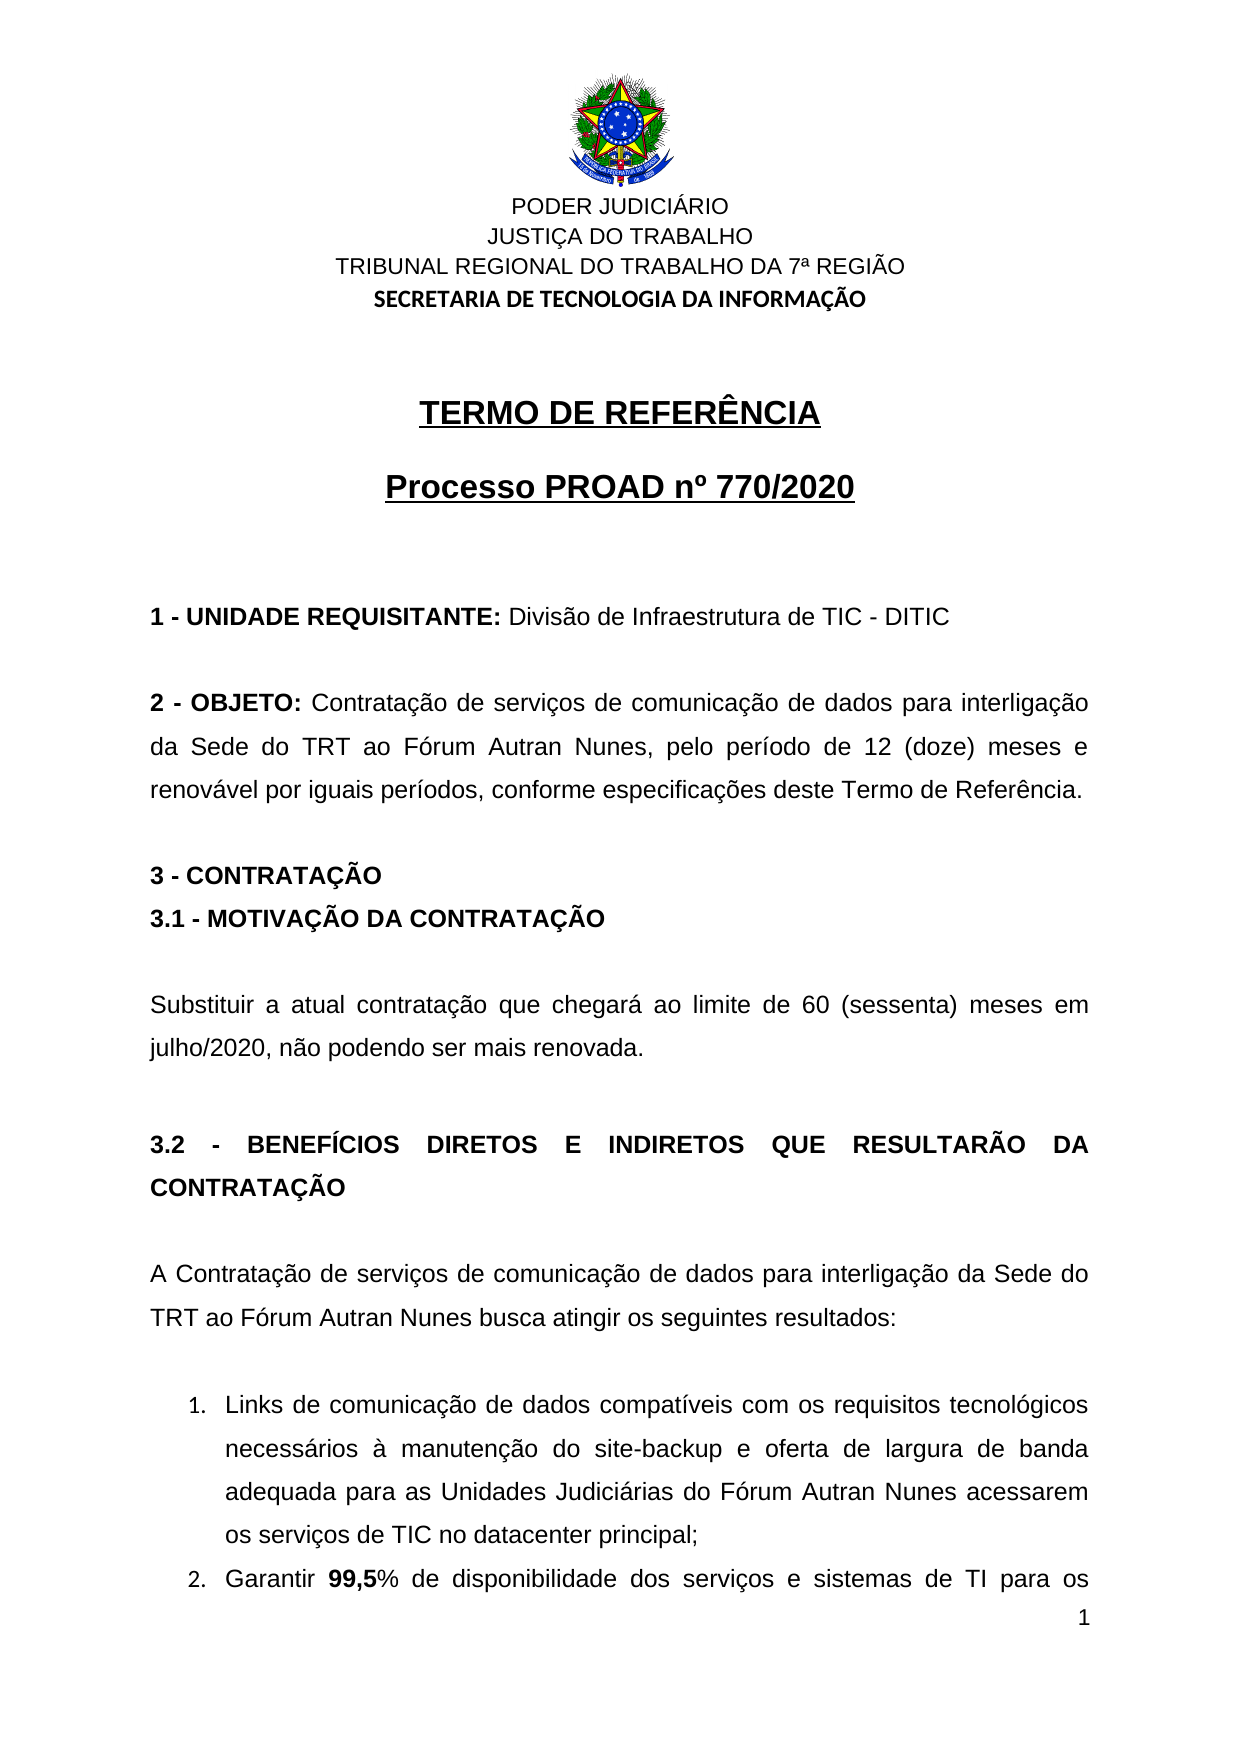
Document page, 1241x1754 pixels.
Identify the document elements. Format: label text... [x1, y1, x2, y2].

list Links de comunicação de dados compatíveis com os requisitos tecnológicos necessários à manutenção do site-backup e oferta de largura de banda adequada para as Unidades Judiciárias do Fórum Autran Nunes acessarem os serviços de TIC no datacenter principal; [187, 1389, 1090, 1549]
text 3 - CONTRATAÇÃO [150, 861, 1090, 889]
text Processo PROAD nº 770/2020 [150, 467, 1090, 506]
list Garantir 99,5% de disponibilidade dos serviços e sistemas de TI para os [187, 1563, 1090, 1593]
text TERMO DE REFERÊNCIA [150, 393, 1090, 431]
text 3.2 - BENEFÍCIOS DIRETOS E INDIRETOS QUE RESULTARÃO DA CONTRATAÇÃO [150, 1130, 1090, 1202]
text Substituir a atual contratação que chegará ao limite de 60 (sessenta) meses em julho/2020, não podendo ser mais renovada. [150, 990, 1090, 1062]
text 2 - OBJETO: Contratação de serviços de comunicação de dados para interligação da Sede do TRT ao Fórum Autran Nunes, pelo período de 12 (doze) meses e renovável por iguais períodos, conforme especificações deste Termo de Referência. [150, 688, 1090, 803]
text 1 - UNIDADE REQUISITANTE: Divisão de Infraestrutura de TIC - DITIC [150, 602, 1090, 631]
text A Contratação de serviços de comunicação de dados para interligação da Sede do TRT ao Fórum Autran Nunes busca atingir os seguintes resultados: [150, 1259, 1090, 1331]
text 3.1 - MOTIVAÇÃO DA CONTRATAÇÃO [150, 904, 1090, 933]
